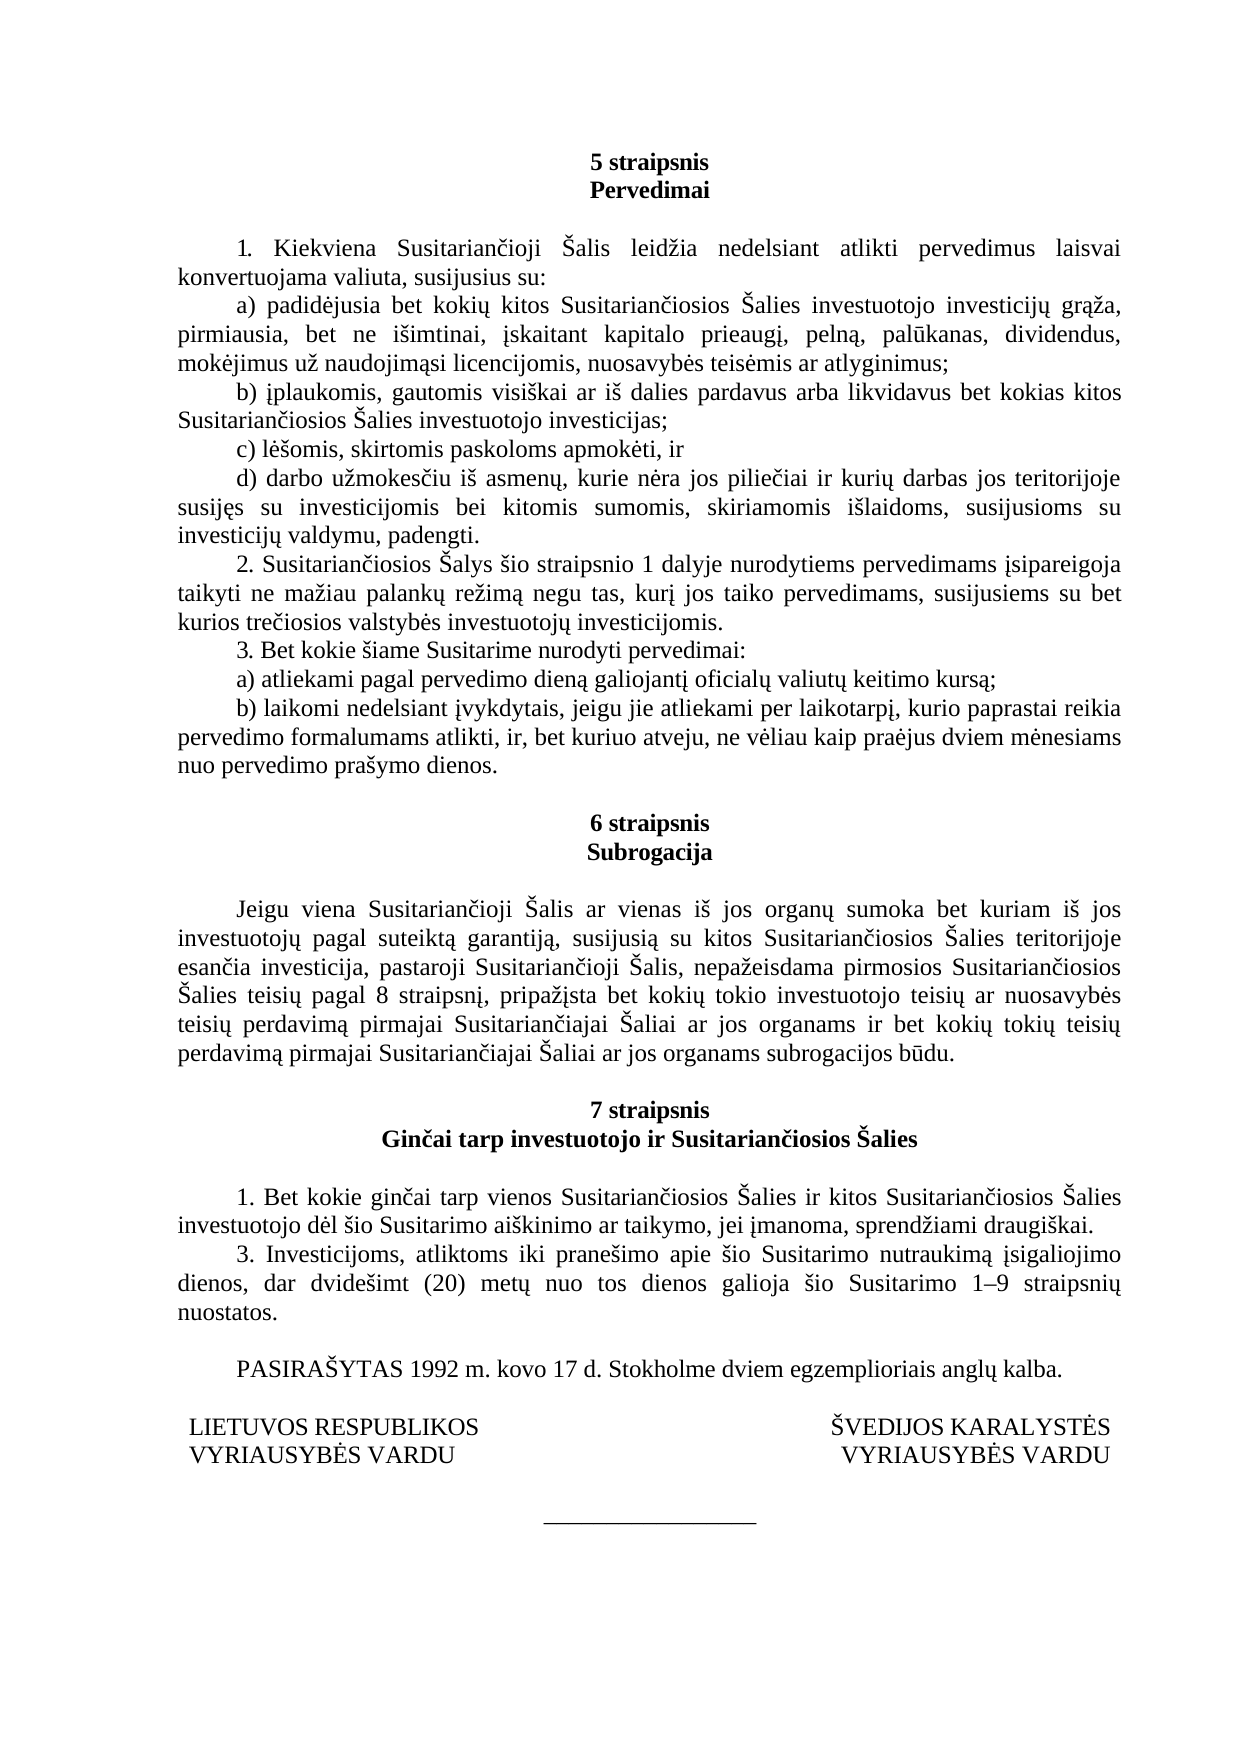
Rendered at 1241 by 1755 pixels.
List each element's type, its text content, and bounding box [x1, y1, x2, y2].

table_header ŠVEDIJOS KARALYSTĖS VYRIAUSYBĖS VARDU [650, 1412, 1122, 1470]
text Jeigu viena Susitariančioji Šalis ar vienas iš jos organų sumoka bet kuriam iš jos investuotojų pagal suteiktą garantiją, susijusią su kitos Susitariančiosios Šalies teritorijoje esančia investicija, pastaroji Susitariančioji Šalis, nepažeisdama pirmosios Susitariančiosios Šalies teisių pagal 8 straipsnį, pripažįsta bet kokių tokio investuotojo teisių ar nuosavybės teisių perdavimą pirmajai Susitariančiajai Šaliai ar jos organams ir bet kokių tokių teisių perdavimą pirmajai Susitariančiajai Šaliai ar jos organams subrogacijos būdu. [177, 894, 1122, 1067]
text 7 straipsnis [177, 1096, 1122, 1124]
text Pervedimai [177, 176, 1122, 204]
text a) atliekami pagal pervedimo dieną galiojantį oficialų valiutų keitimo kursą; [177, 664, 1122, 693]
text 1. Kiekviena Susitariančioji Šalis leidžia nedelsiant atlikti pervedimus laisvai konvertuojama valiuta, susijusius su: [177, 233, 1122, 291]
text 2. Susitariančiosios Šalys šio straipsnio 1 dalyje nurodytiems pervedimams įsipareigoja taikyti ne mažiau palankų režimą negu tas, kurį jos taiko pervedimams, susijusiems su bet kurios trečiosios valstybės investuotojų investicijomis. [177, 549, 1122, 636]
text 1. Bet kokie ginčai tarp vienos Susitariančiosios Šalies ir kitos Susitariančiosios Šalies investuotojo dėl šio Susitarimo aiškinimo ar taikymo, jei įmanoma, sprendžiami draugiškai. [177, 1182, 1122, 1239]
text b) įplaukomis, gautomis visiškai ar iš dalies pardavus arba likvidavus bet kokias kitos Susitariančiosios Šalies investuotojo investicijas; [177, 377, 1122, 434]
text d) darbo užmokesčiu iš asmenų, kurie nėra jos piliečiai ir kurių darbas jos teritorijoje susijęs su investicijomis bei kitomis sumomis, skiriamomis išlaidoms, susijusioms su investicijų valdymu, padengti. [177, 463, 1122, 549]
text 6 straipsnis [177, 808, 1122, 837]
text Ginčai tarp investuotojo ir Susitariančiosios Šalies [177, 1124, 1122, 1153]
text 5 straipsnis [177, 147, 1122, 176]
text PASIRAŠYTAS 1992 m. kovo 17 d. Stokholme dviem egzemplioriais anglų kalba. [177, 1354, 1122, 1383]
text a) padidėjusia bet kokių kitos Susitariančiosios Šalies investuotojo investicijų grąža, pirmiausia, bet ne išimtinai, įskaitant kapitalo prieaugį, pelną, palūkanas, dividendus, mokėjimus už naudojimąsi licencijomis, nuosavybės teisėmis ar atlyginimus; [177, 291, 1122, 377]
text Subrogacija [177, 837, 1122, 866]
text c) lėšomis, skirtomis paskoloms apmokėti, ir [177, 434, 1122, 463]
text 3. Investicijoms, atliktoms iki pranešimo apie šio Susitarimo nutraukimą įsigaliojimo dienos, dar dvidešimt (20) metų nuo tos dienos galioja šio Susitarimo 1–9 straipsnių nuostatos. [177, 1239, 1122, 1326]
text b) laikomi nedelsiant įvykdytais, jeigu jie atliekami per laikotarpį, kurio paprastai reikia pervedimo formalumams atlikti, ir, bet kuriuo atveju, ne vėliau kaip praėjus dviem mėnesiams nuo pervedimo prašymo dienos. [177, 693, 1122, 779]
table_header LIETUVOS RESPUBLIKOS VYRIAUSYBĖS VARDU [177, 1412, 649, 1470]
text 3. Bet kokie šiame Susitarime nurodyti pervedimai: [177, 636, 1122, 664]
text _________________ [177, 1498, 1122, 1527]
